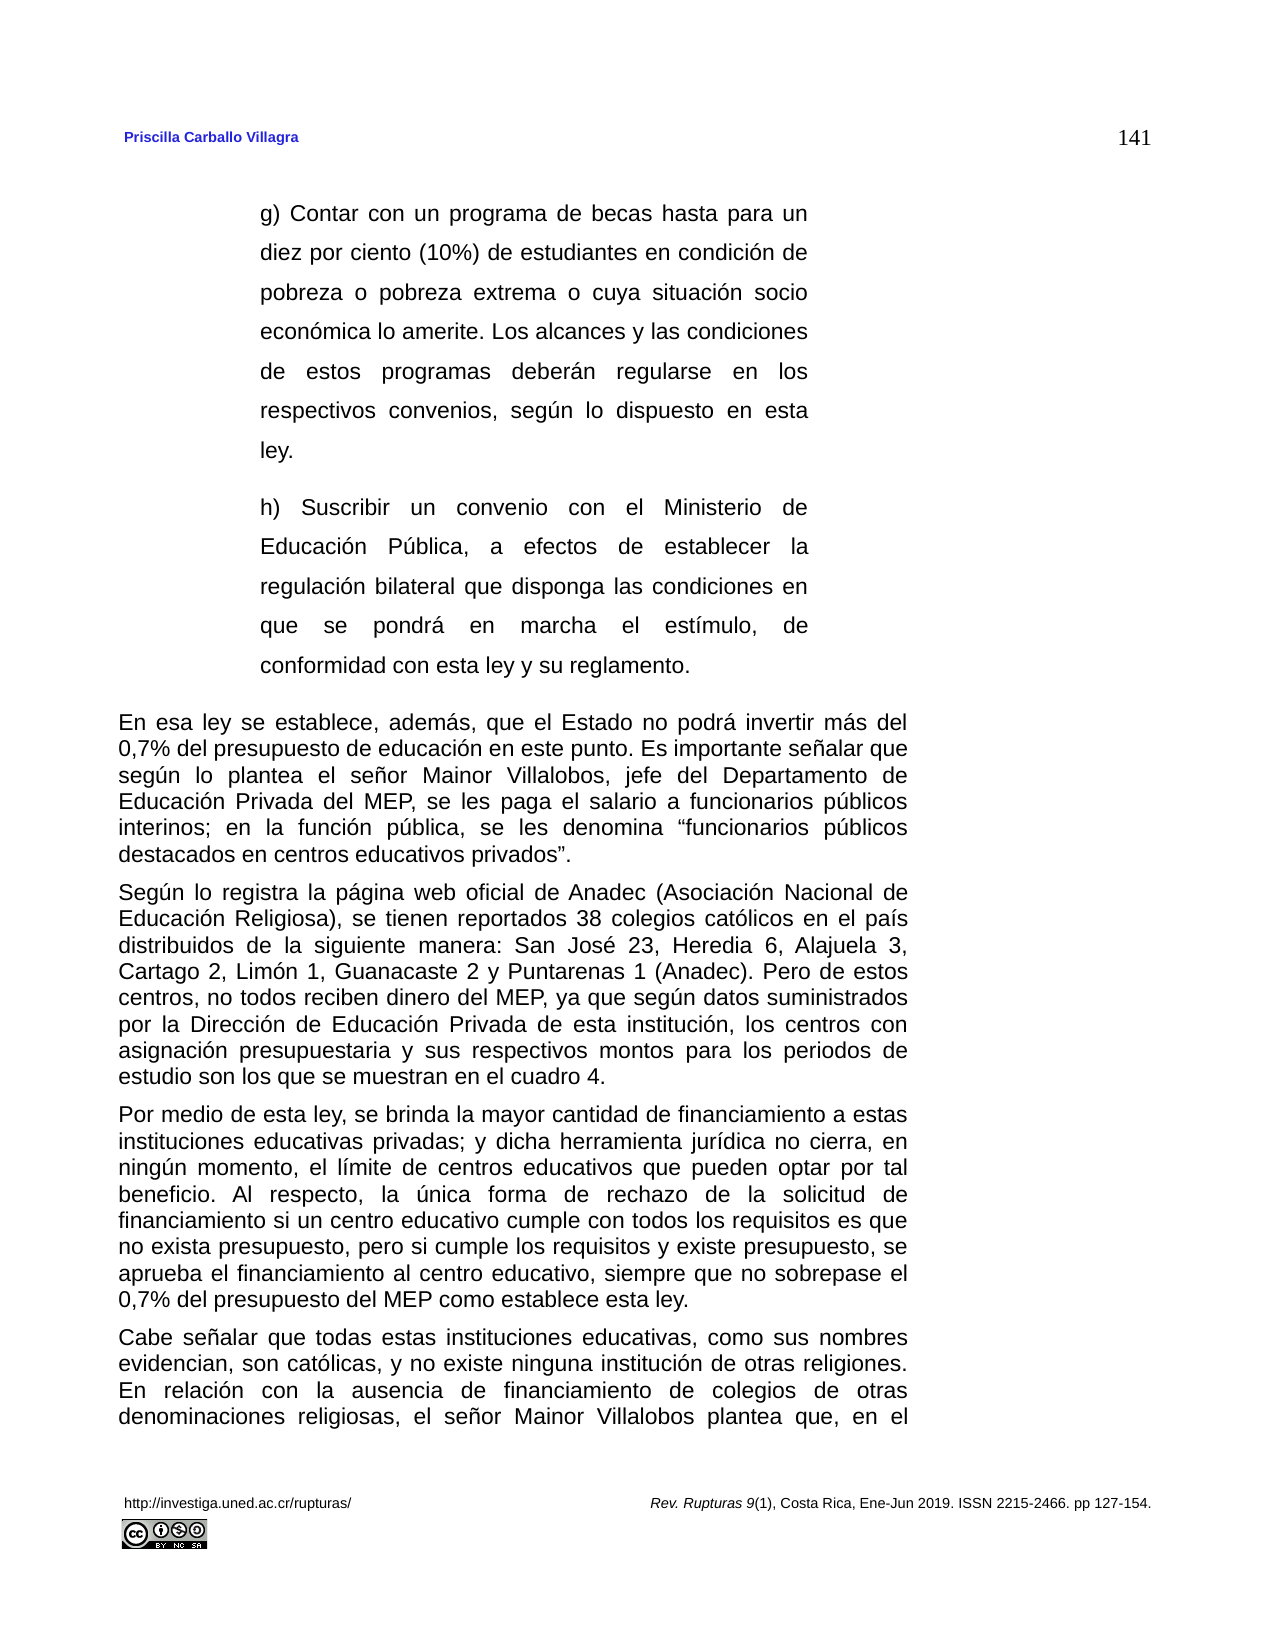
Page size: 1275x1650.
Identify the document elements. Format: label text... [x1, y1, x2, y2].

text g) Contar con un programa de becas hasta para un diez por ciento (10%) de estudiantes en condición de pobreza o pobreza extrema o cuya situación socio económica lo amerite. Los alcances y las condiciones de estos programas deberán regularse en los respectivos convenios, según lo dispuesto en esta ley. [260, 200, 808, 463]
text Por medio de esta ley, se brinda la mayor cantidad de financiamiento a estas instituciones educativas privadas; y dicha herramienta jurídica no cierra, en ningún momento, el límite de centros educativos que pueden optar por tal beneficio. Al respecto, la única forma de rechazo de la solicitud de financiamiento si un centro educativo cumple con todos los requisitos es que no exista presupuesto, pero si cumple los requisitos y existe presupuesto, se aprueba el financiamiento al centro educativo, siempre que no sobrepase el 0,7% del presupuesto del MEP como establece esta ley. [118, 1101, 909, 1312]
text h) Suscribir un convenio con el Ministerio de Educación Pública, a efectos de establecer la regulación bilateral que disponga las condiciones en que se pondrá en marcha el estímulo, de conformidad con esta ley y su reglamento. [260, 494, 808, 678]
text Cabe señalar que todas estas instituciones educativas, como sus nombres evidencian, son católicas, y no existe ninguna institución de otras religiones. En relación con la ausencia de financiamiento de colegios de otras denominaciones religiosas, el señor Mainor Villalobos plantea que, en el [118, 1324, 909, 1429]
text Según lo registra la página web oficial de Anadec (Asociación Nacional de Educación Religiosa), se tienen reportados 38 colegios católicos en el país distribuidos de la siguiente manera: San José 23, Heredia 6, Alajuela 3, Cartago 2, Limón 1, Guanacaste 2 y Puntarenas 1 (Anadec). Pero de estos centros, no todos reciben dinero del MEP, ya que según datos suministrados por la Dirección de Educación Privada de esta institución, los centros con asignación presupuestaria y sus respectivos montos para los periodos de estudio son los que se muestran en el cuadro 4. [118, 879, 909, 1090]
picture [121, 1519, 208, 1549]
text En esa ley se establece, además, que el Estado no podrá invertir más del 0,7% del presupuesto de educación en este punto. Es importante señalar que según lo plantea el señor Mainor Villalobos, jefe del Departamento de Educación Privada del MEP, se les paga el salario a funcionarios públicos interinos; en la función pública, se les denomina “funcionarios públicos destacados en centros educativos privados”. [118, 709, 909, 867]
